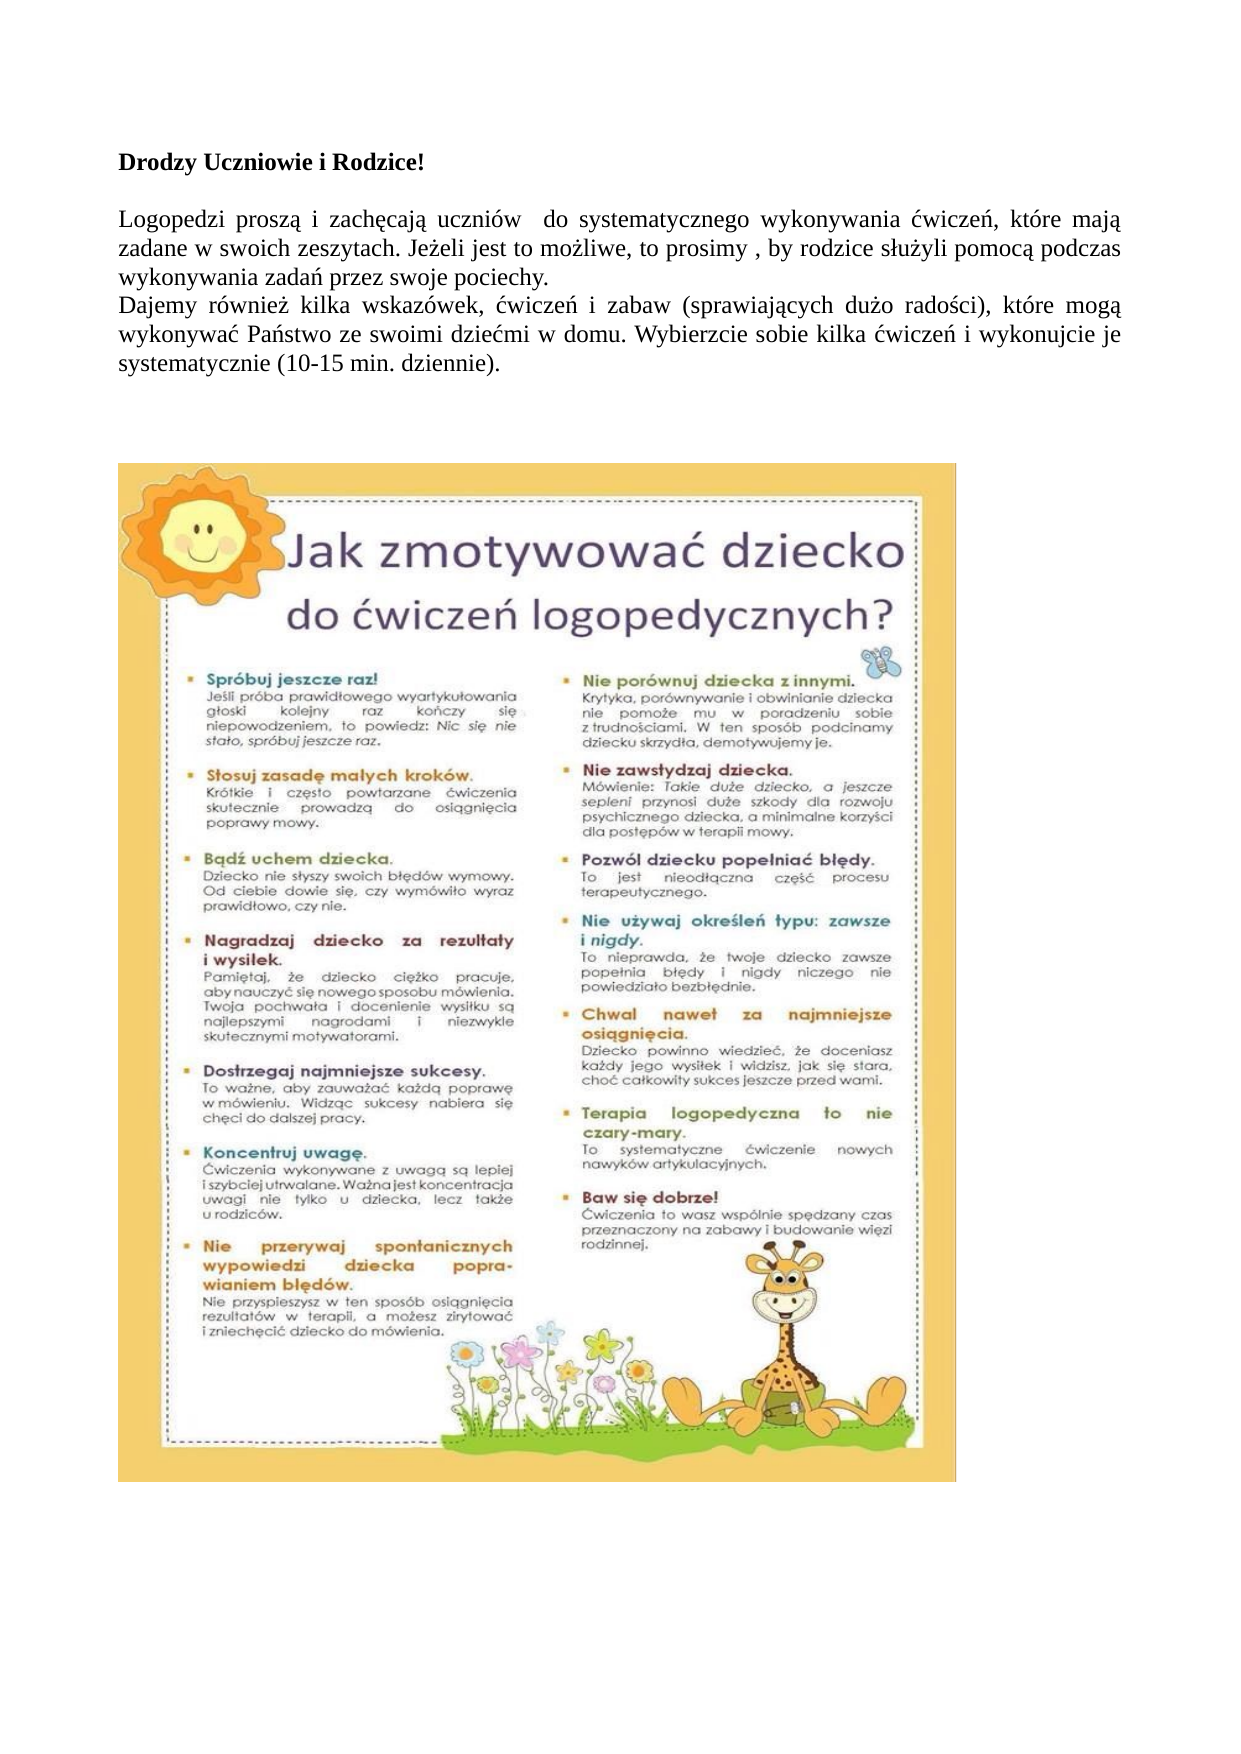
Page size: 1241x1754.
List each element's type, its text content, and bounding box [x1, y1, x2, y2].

text Dajemy również kilka wskazówek, ćwiczeń i zabaw (sprawiających dużo radości), które mogą wykonywać Państwo ze swoimi dziećmi w domu. Wybierzcie sobie kilka ćwiczeń i wykonujcie je systematycznie (10-15 min. dziennie). [118, 291, 1122, 377]
text Drodzy Uczniowie i Rodzice! [118, 147, 1122, 176]
text Logopedzi proszą i zachęcają uczniów do systematycznego wykonywania ćwiczeń, które mają zadane w swoich zeszytach. Jeżeli jest to możliwe, to prosimy , by rodzice służyli pomocą podczas wykonywania zadań przez swoje pociechy. [118, 204, 1122, 291]
picture [118, 463, 957, 1482]
